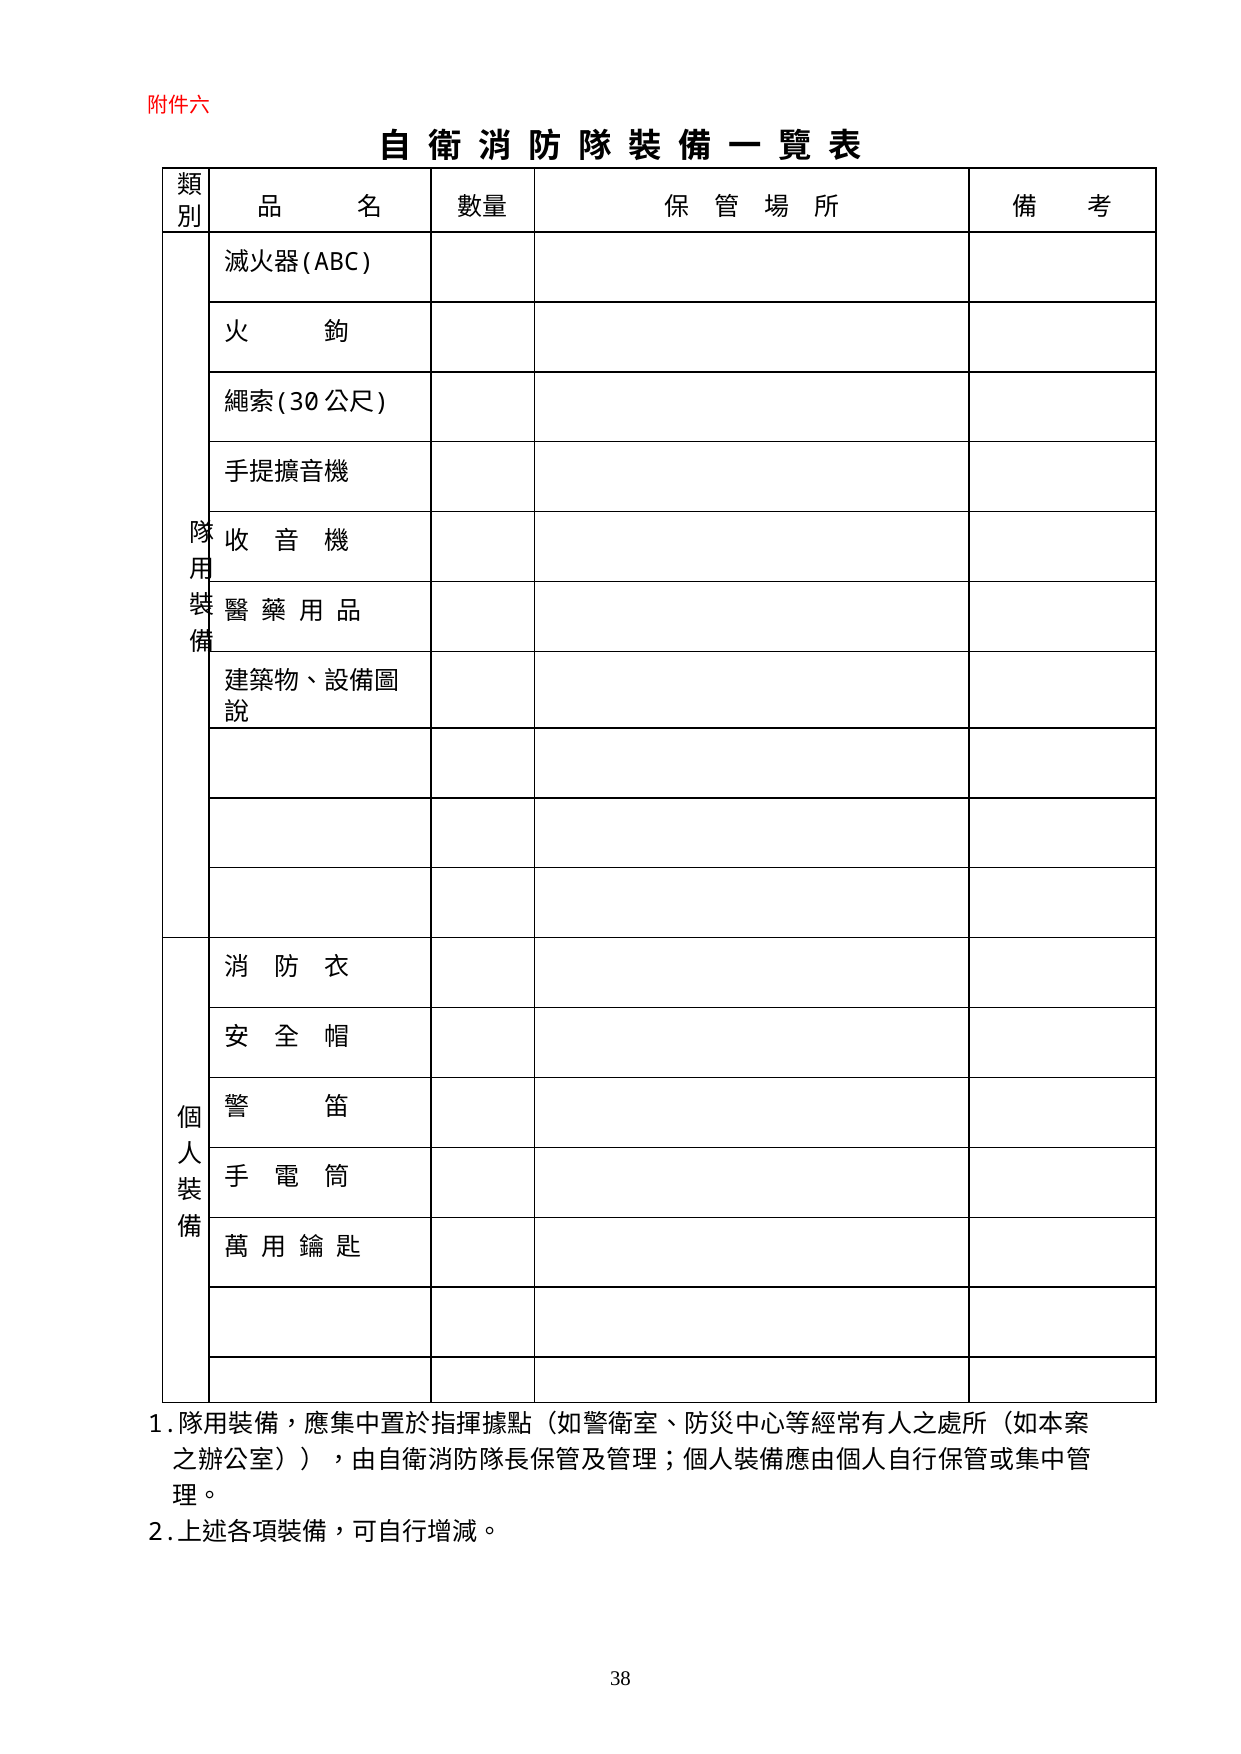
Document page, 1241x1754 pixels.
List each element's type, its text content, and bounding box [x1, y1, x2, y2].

table_cell [970, 868, 1155, 937]
table_cell [432, 1218, 534, 1286]
table_cell [970, 512, 1155, 581]
table_cell 個人裝備 [163, 938, 208, 1401]
table_cell 火 鉤 [210, 303, 430, 371]
table_cell 繩索(30公尺) [210, 373, 430, 441]
table_cell [535, 512, 968, 581]
table_cell [432, 938, 534, 1007]
table_cell [432, 512, 534, 581]
table_cell [535, 1358, 968, 1401]
table_cell [535, 303, 968, 371]
table_cell [535, 938, 968, 1007]
table_cell [970, 233, 1155, 301]
table_cell 萬 用 鑰 匙 [210, 1218, 430, 1286]
table_cell [535, 582, 968, 651]
table_cell 滅火器(ABC) [210, 233, 430, 301]
table_cell [432, 1078, 534, 1146]
table_cell [970, 1008, 1155, 1077]
table_cell [210, 1288, 430, 1356]
table_cell [535, 1148, 968, 1216]
table_cell [432, 303, 534, 371]
table_cell [970, 938, 1155, 1007]
table_cell [432, 1288, 534, 1356]
table_cell 消 防 衣 [210, 938, 430, 1007]
table_cell [535, 442, 968, 511]
table_header 保 管 場 所 [535, 169, 968, 231]
table_header 品 名 [210, 169, 430, 231]
table_cell 手提擴音機 [210, 442, 430, 511]
table_cell [970, 729, 1155, 797]
table_cell [970, 1148, 1155, 1216]
text 1.隊用裝備，應集中置於指揮據點（如警衛室、防災中心等經常有人之處所（如本案之辦公室）），由自衛消防隊長保管及管理；個人裝備應由個人自行保管或集中管理。 [148, 1403, 1092, 1512]
table_cell 安 全 帽 [210, 1008, 430, 1077]
table_cell [535, 729, 968, 797]
table_cell 收 音 機 [210, 512, 430, 581]
table_cell [535, 373, 968, 441]
table_cell [210, 868, 430, 937]
table_cell [432, 1148, 534, 1216]
text 附件六 [148, 89, 1092, 119]
table_cell [970, 442, 1155, 511]
table_cell [970, 373, 1155, 441]
table_cell [432, 799, 534, 867]
table_cell [535, 1078, 968, 1146]
table_cell 手 電 筒 [210, 1148, 430, 1216]
table_cell [970, 799, 1155, 867]
table_cell [210, 1358, 430, 1401]
table_cell [970, 582, 1155, 651]
table_cell [432, 442, 534, 511]
table_cell [535, 1008, 968, 1077]
table_cell [210, 729, 430, 797]
table_cell [432, 1358, 534, 1401]
table_cell [970, 1078, 1155, 1146]
table_cell [432, 868, 534, 937]
table_cell [970, 1218, 1155, 1286]
table_cell [970, 1358, 1155, 1401]
table_cell [535, 1218, 968, 1286]
table_cell [970, 652, 1155, 727]
table_cell [432, 729, 534, 797]
table_header 數量 [432, 169, 534, 231]
table_cell 醫 藥 用 品 [210, 582, 430, 651]
table_cell 隊用裝備 [163, 233, 208, 937]
table_cell [432, 1008, 534, 1077]
table_header 備 考 [970, 169, 1155, 231]
table_cell [970, 1288, 1155, 1356]
table_header 類別 [163, 169, 208, 231]
table_cell [210, 799, 430, 867]
table_cell [432, 233, 534, 301]
table_cell [535, 868, 968, 937]
table_cell 警 笛 [210, 1078, 430, 1146]
table_cell [535, 799, 968, 867]
text 自 衛 消 防 隊 裝 備 一 覽 表 [148, 119, 1092, 167]
table_cell [535, 233, 968, 301]
table_cell [535, 652, 968, 727]
text 2.上述各項裝備，可自行增減。 [148, 1512, 1092, 1548]
table_cell [535, 1288, 968, 1356]
table_cell [432, 582, 534, 651]
table_cell [970, 303, 1155, 371]
table_cell [432, 652, 534, 727]
table_cell [432, 373, 534, 441]
table_cell 建築物、設備圖說 [210, 652, 430, 727]
